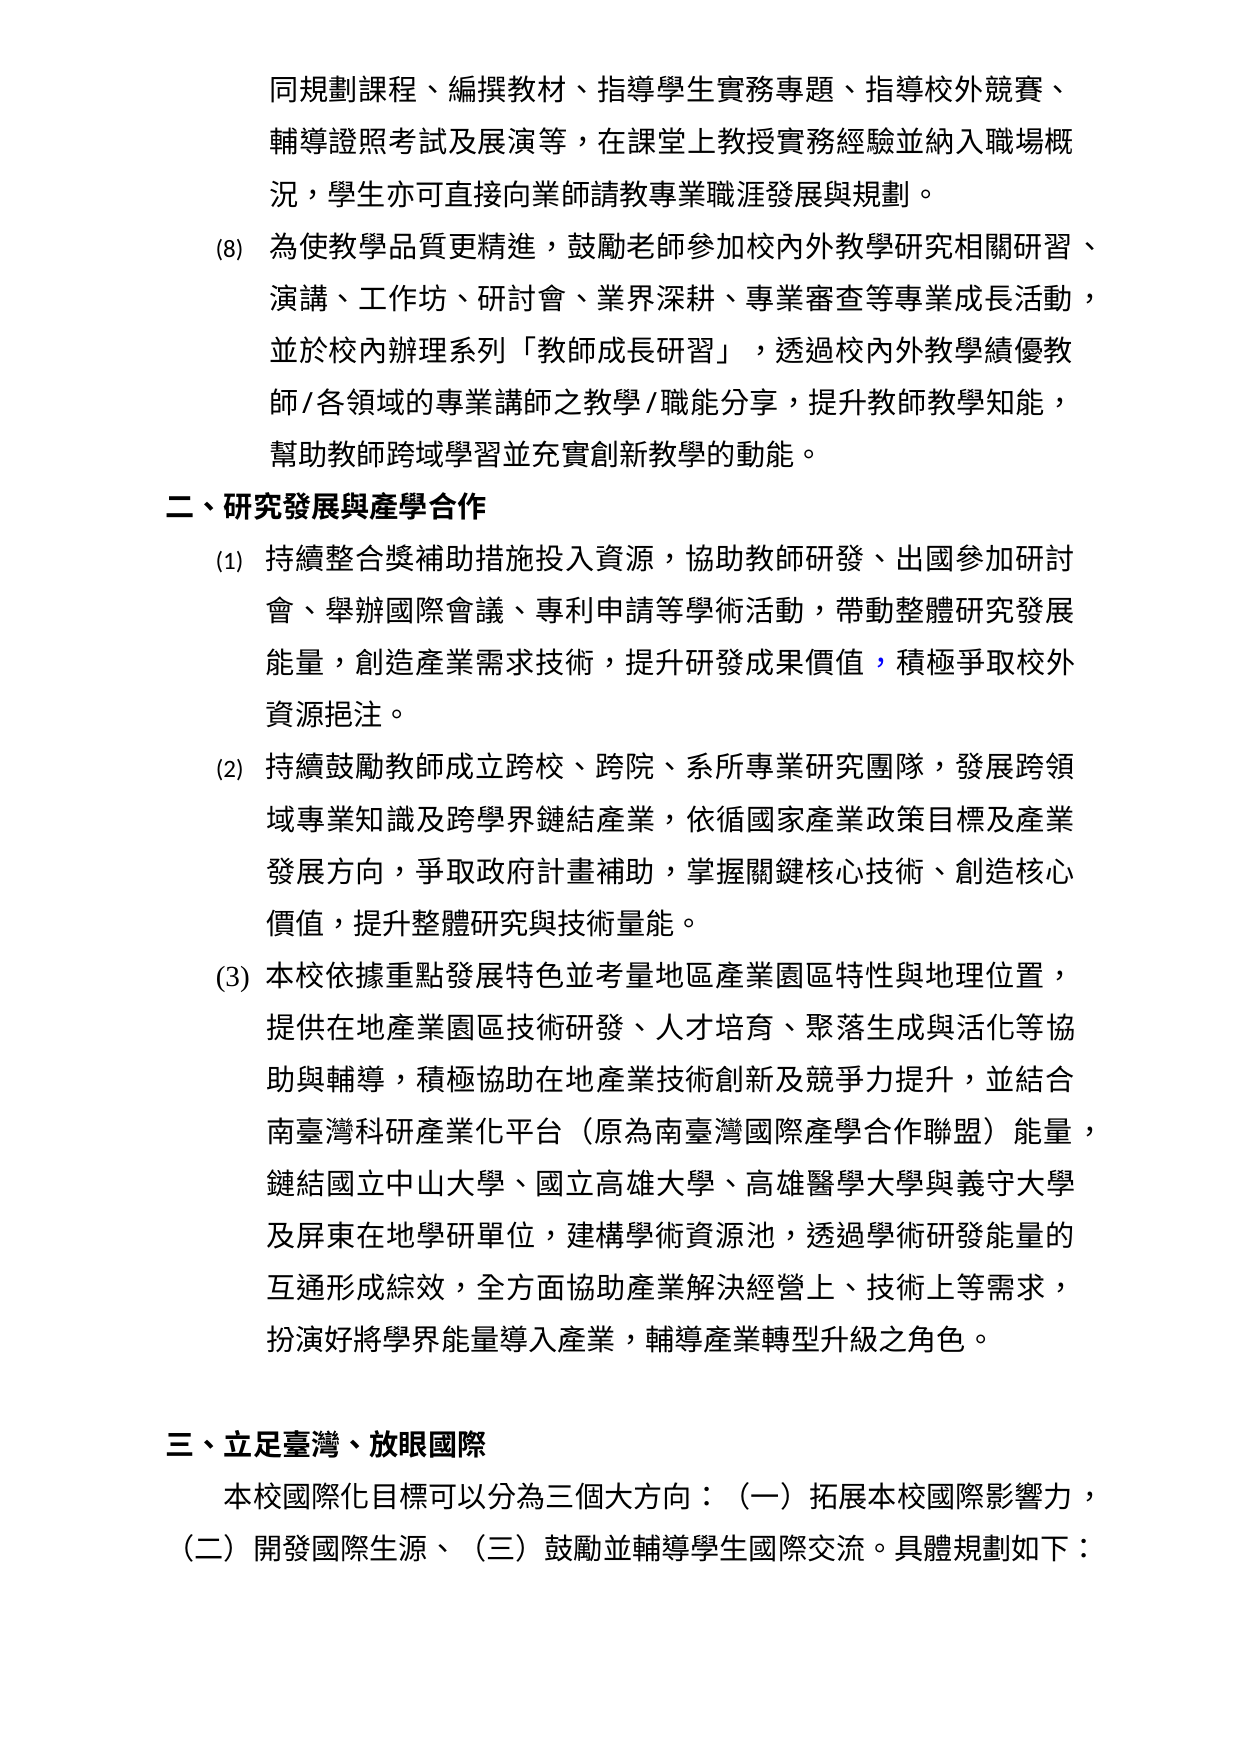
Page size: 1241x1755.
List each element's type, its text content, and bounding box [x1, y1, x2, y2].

list 持續整合獎補助措施投入資源，協助教師研發、出國參加研討會、舉辦國際會議、專利申請等學術活動，帶動整體研究發展能量，創造產業需求技術，提升研發成果價值，積極爭取校外資源挹注。 [215, 528, 1075, 736]
list 同規劃課程、編撰教材、指導學生實務專題、指導校外競賽、輔導證照考試及展演等，在課堂上教授實務經驗並納入職場概況，學生亦可直接向業師請教專業職涯發展與規劃。 [215, 59, 1075, 215]
subtitle 二、研究發展與產學合作 [165, 476, 1075, 528]
text 本校國際化目標可以分為三個大方向：（一）拓展本校國際影響力，（二）開發國際生源、（三）鼓勵並輔導學生國際交流。具體規劃如下： [165, 1465, 1075, 1569]
list 持續鼓勵教師成立跨校、跨院、系所專業研究團隊，發展跨領域專業知識及跨學界鏈結產業，依循國家產業政策目標及產業發展方向，爭取政府計畫補助，掌握關鍵核心技術、創造核心價值，提升整體研究與技術量能。 [216, 736, 1075, 944]
list 為使教學品質更精進，鼓勵老師參加校內外教學研究相關研習、演講、工作坊、研討會、業界深耕、專業審查等專業成長活動，並於校內辦理系列「教師成長研習」，透過校內外教學績優教師/各領域的專業講師之教學/職能分享，提升教師教學知能，幫助教師跨域學習並充實創新教學的動能。 [215, 215, 1075, 476]
subtitle 三、立足臺灣、放眼國際 [165, 1413, 1075, 1465]
list 本校依據重點發展特色並考量地區產業園區特性與地理位置，提供在地產業園區技術研發、人才培育、聚落生成與活化等協助與輔導，積極協助在地產業技術創新及競爭力提升，並結合南臺灣科研產業化平台（原為南臺灣國際產學合作聯盟）能量，鏈結國立中山大學、國立高雄大學、高雄醫學大學與義守大學及屏東在地學研單位，建構學術資源池，透過學術研發能量的互通形成綜效，全方面協助產業解決經營上、技術上等需求，扮演好將學界能量導入產業，輔導產業轉型升級之角色。 [216, 944, 1075, 1361]
